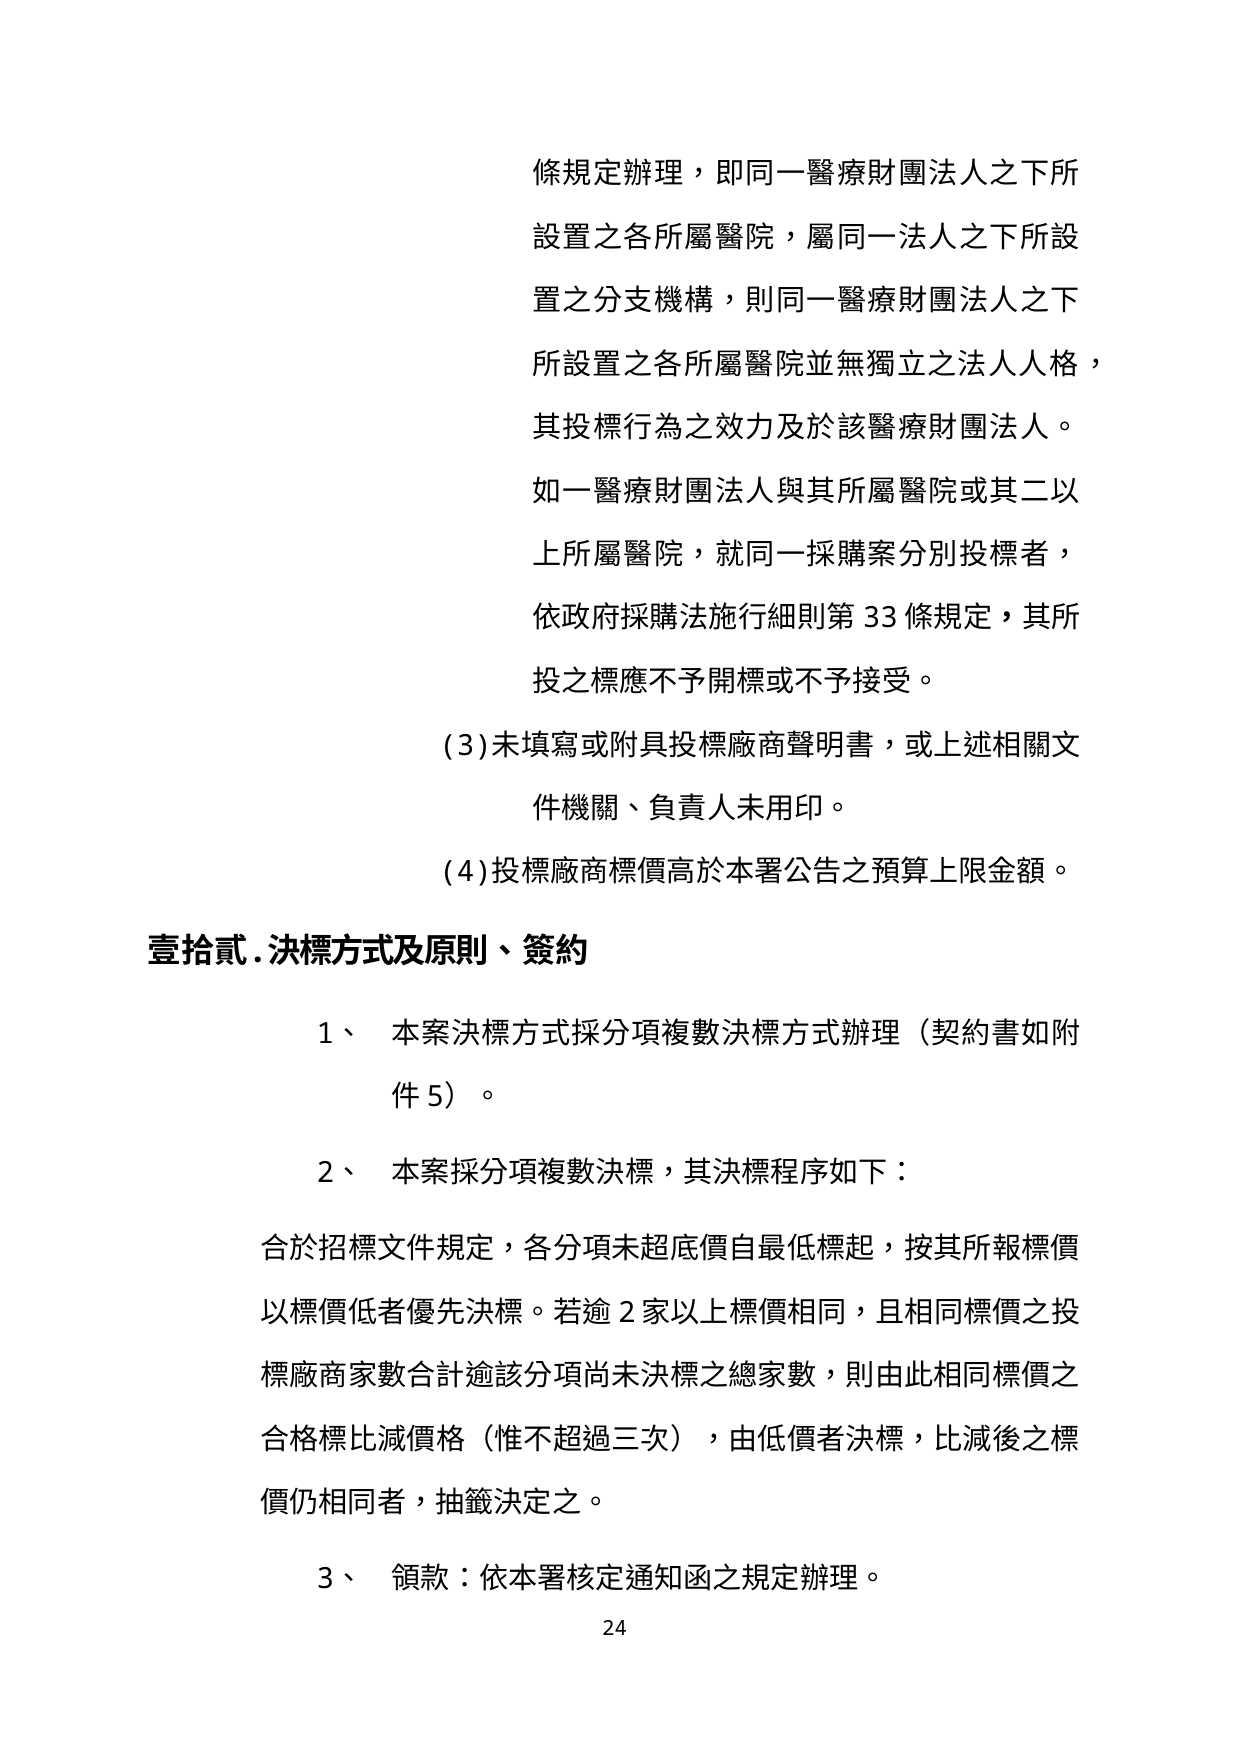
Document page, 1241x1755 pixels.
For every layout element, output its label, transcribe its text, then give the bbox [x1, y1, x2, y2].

list 同一投標廠商對同一分項之投標，以一標為限；或採購法施行細則第33條第2項所示，廠商與其分支機構，或其二以上之分支機構，就同一分項分別投標者，所投之標不予開標。本採購案之投標廠商如屬醫療財團法人者，其下所設置之所屬醫院（分院）等分支醫療機構，就同一採購案分別投標者，其所投之標應依政府採購法施行細則第33條規定辦理，即同一醫療財團法人之下所設置之各所屬醫院，屬同一法人之下所設置之分支機構，則同一醫療財團法人之下所設置之各所屬醫院並無獨立之法人人格，其投標行為之效力及於該醫療財團法人。如一醫療財團法人與其所屬醫院或其二以上所屬醫院，就同一採購案分別投標者，依政府採購法施行細則第33條規定，其所投之標應不予開標或不予接受。 [439, 150, 1081, 700]
list 領款：依本署核定通知函之規定辦理。 [316, 1554, 1081, 1597]
list 決標方式及原則、簽約 [148, 924, 1081, 972]
list 本案決標方式採分項複數決標方式辦理（契約書如附件5）。 [316, 1009, 1081, 1115]
list 投標廠商標價高於本署公告之預算上限金額。 [439, 848, 1081, 890]
list 本案採分項複數決標，其決標程序如下： [316, 1149, 1081, 1191]
text 合於招標文件規定，各分項未超底價自最低標起，按其所報標價以標價低者優先決標。若逾2家以上標價相同，且相同標價之投標廠商家數合計逾該分項尚未決標之總家數，則由此相同標價之合格標比減價格（惟不超過三次），由低價者決標，比減後之標價仍相同者，抽籤決定之。 [260, 1225, 1081, 1521]
list 未填寫或附具投標廠商聲明書，或上述相關文件機關、負責人未用印。 [439, 721, 1081, 827]
